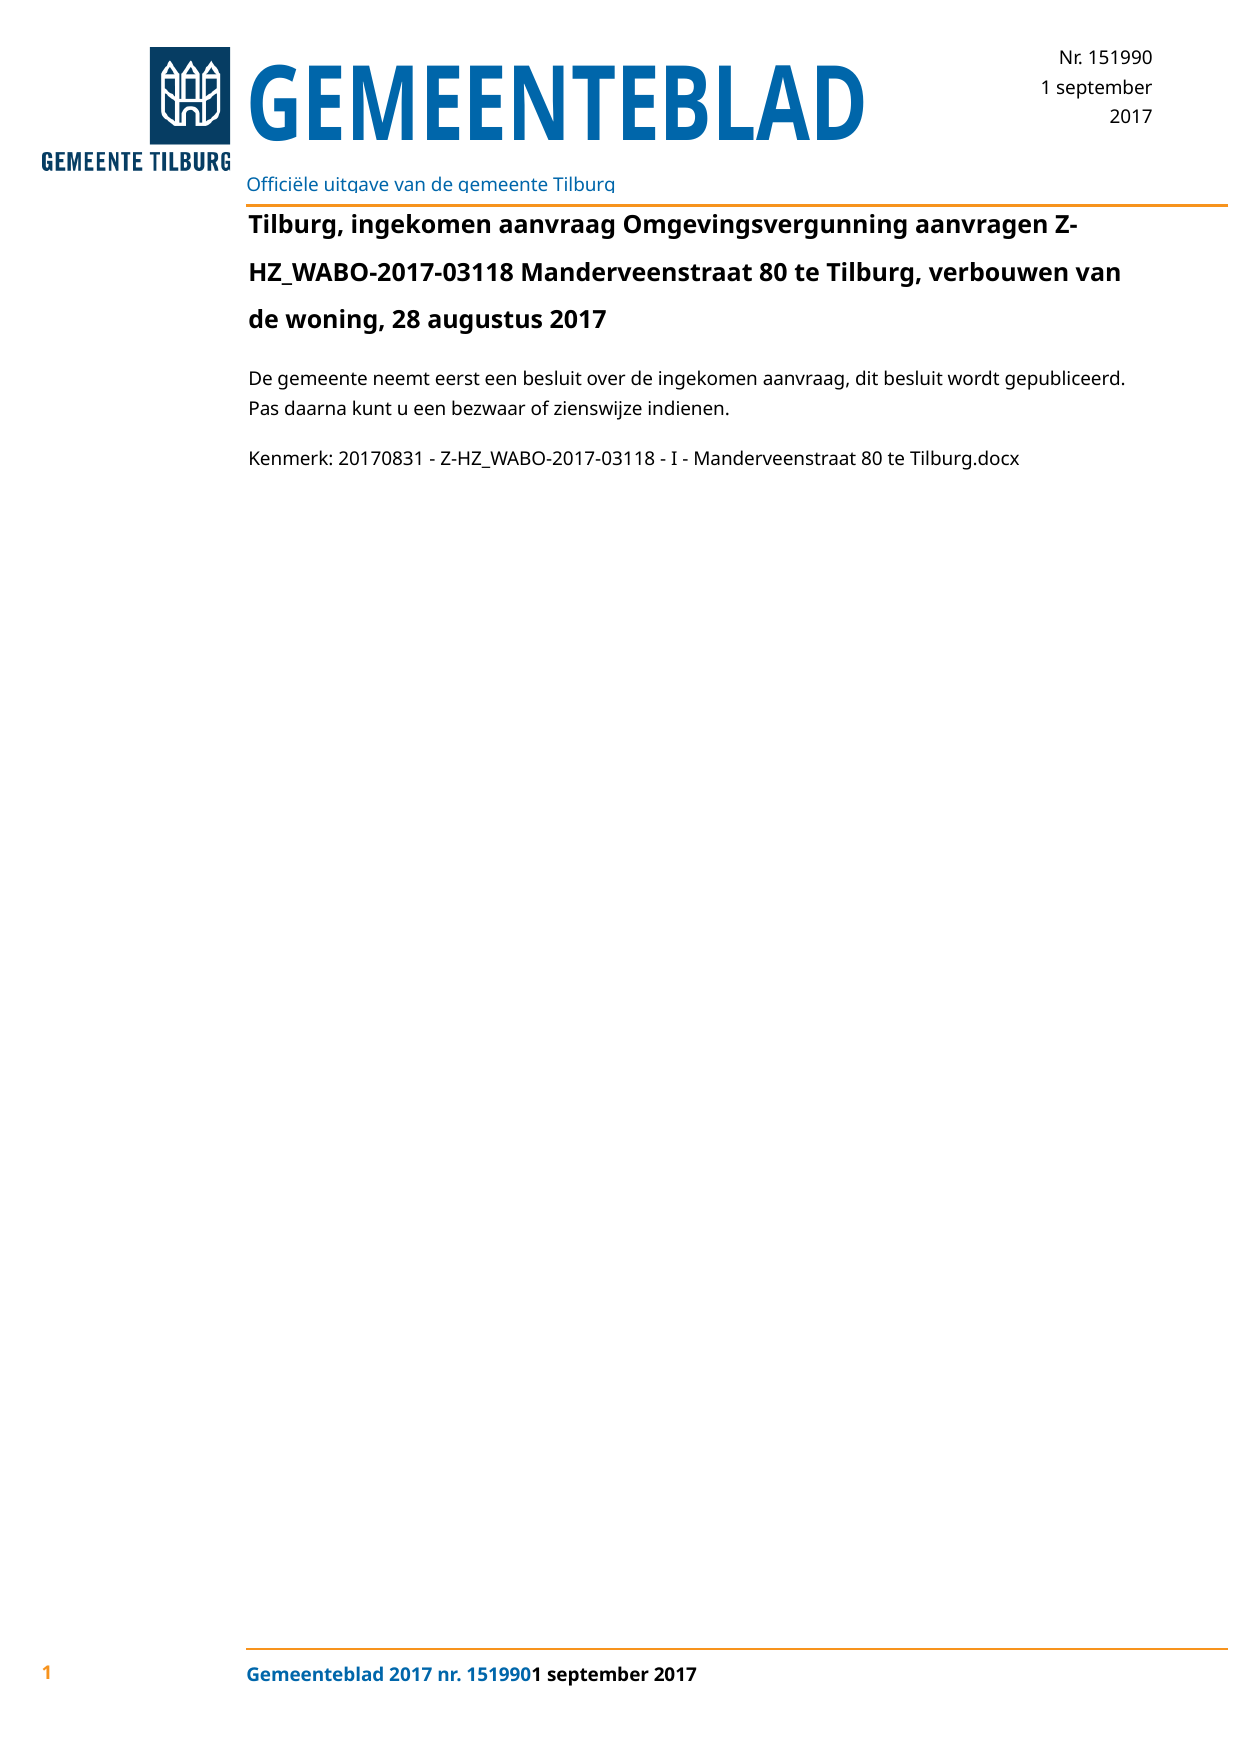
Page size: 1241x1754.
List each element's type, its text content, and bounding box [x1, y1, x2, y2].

picture [41, 47, 231, 172]
text De gemeente neemt eerst een besluit over de ingekomen aanvraag, dit besluit wordt gepubliceerd. Pas daarna kunt u een bezwaar of zienswijze indienen. [248, 366, 1152, 421]
text Kenmerk: 20170831 - Z-HZ_WABO-2017-03118 - I - Manderveenstraat 80 te Tilburg.docx [248, 446, 1152, 471]
text Tilburg, ingekomen aanvraag Omgevingsvergunning aanvragen Z-HZ_WABO-2017-03118 Manderveenstraat 80 te Tilburg, verbouwen van de woning, 28 augustus 2017 [248, 207, 1152, 336]
